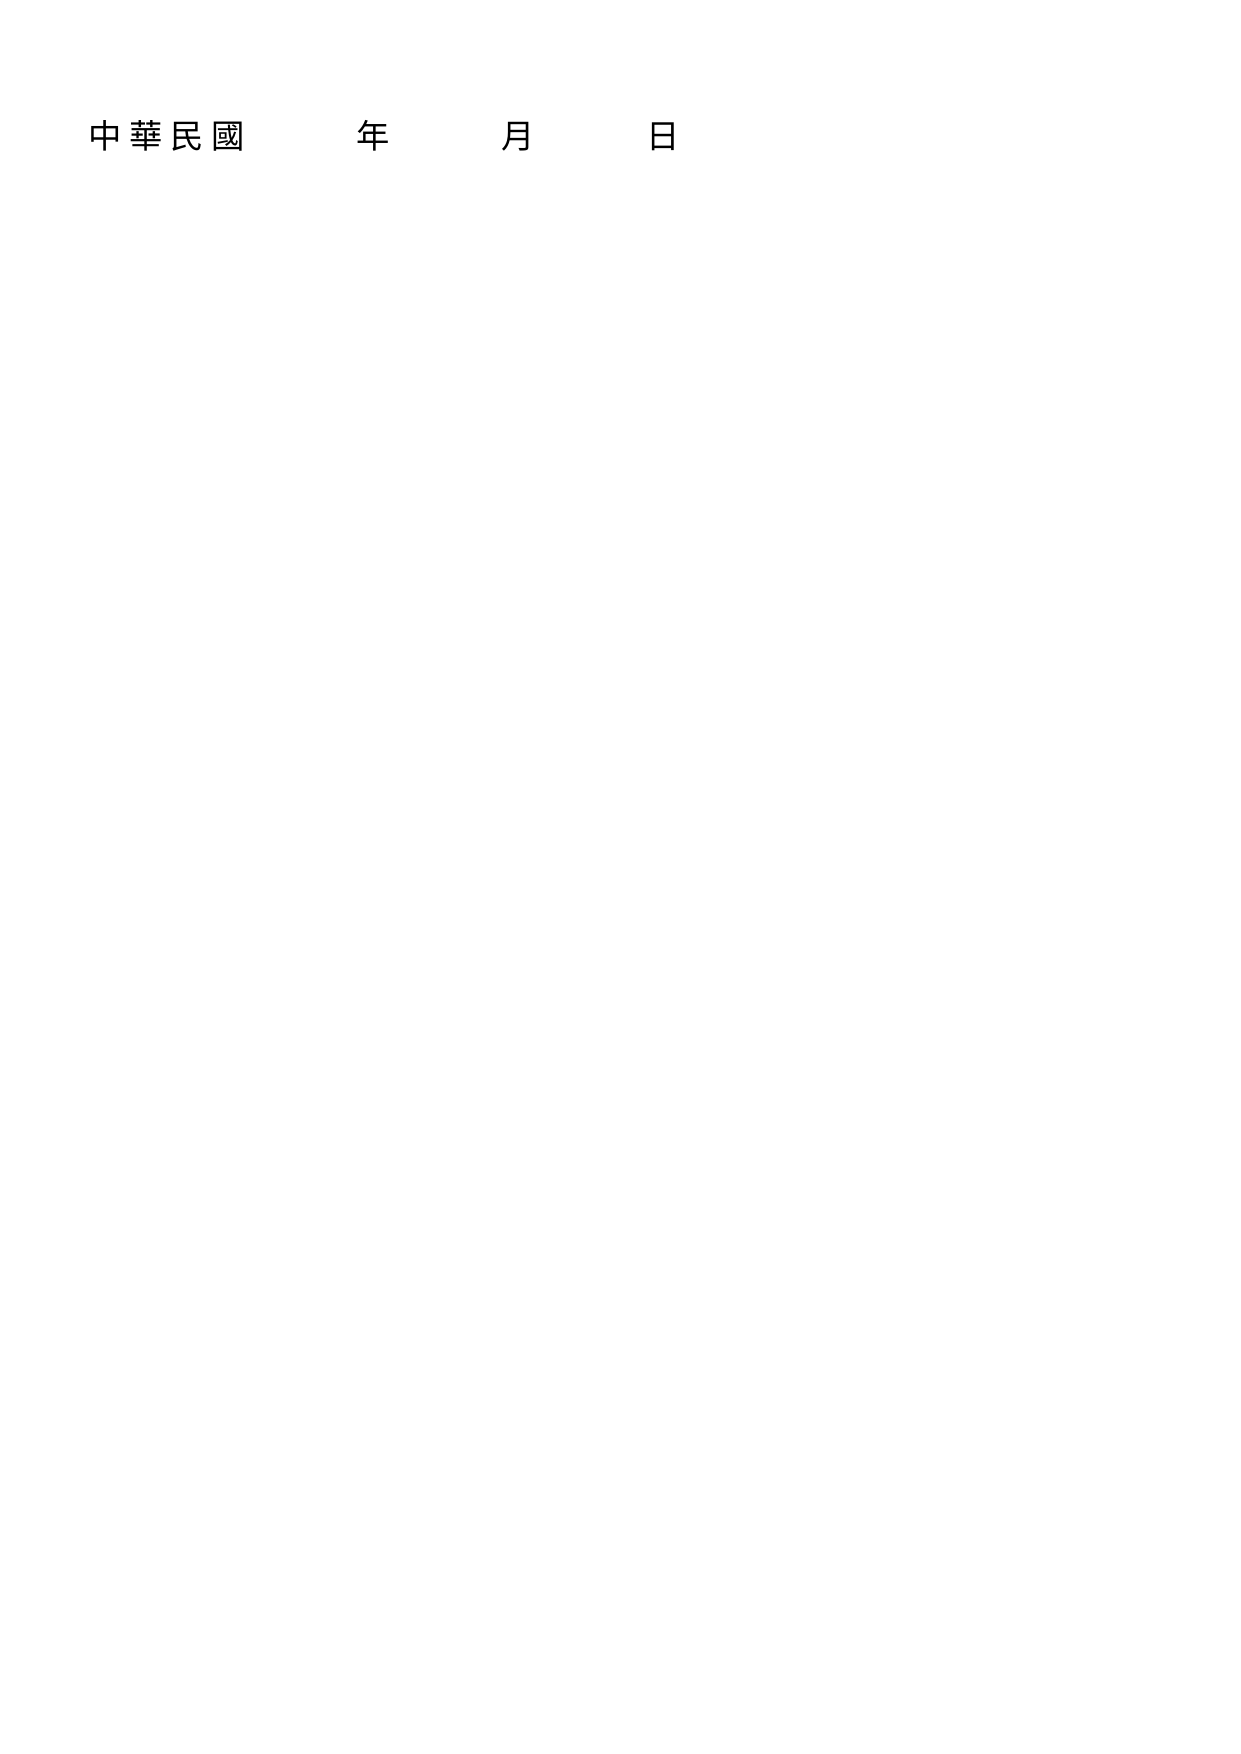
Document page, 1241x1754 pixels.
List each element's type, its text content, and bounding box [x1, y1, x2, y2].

text 中 華 民 國 年 月 日 [89, 96, 1122, 171]
